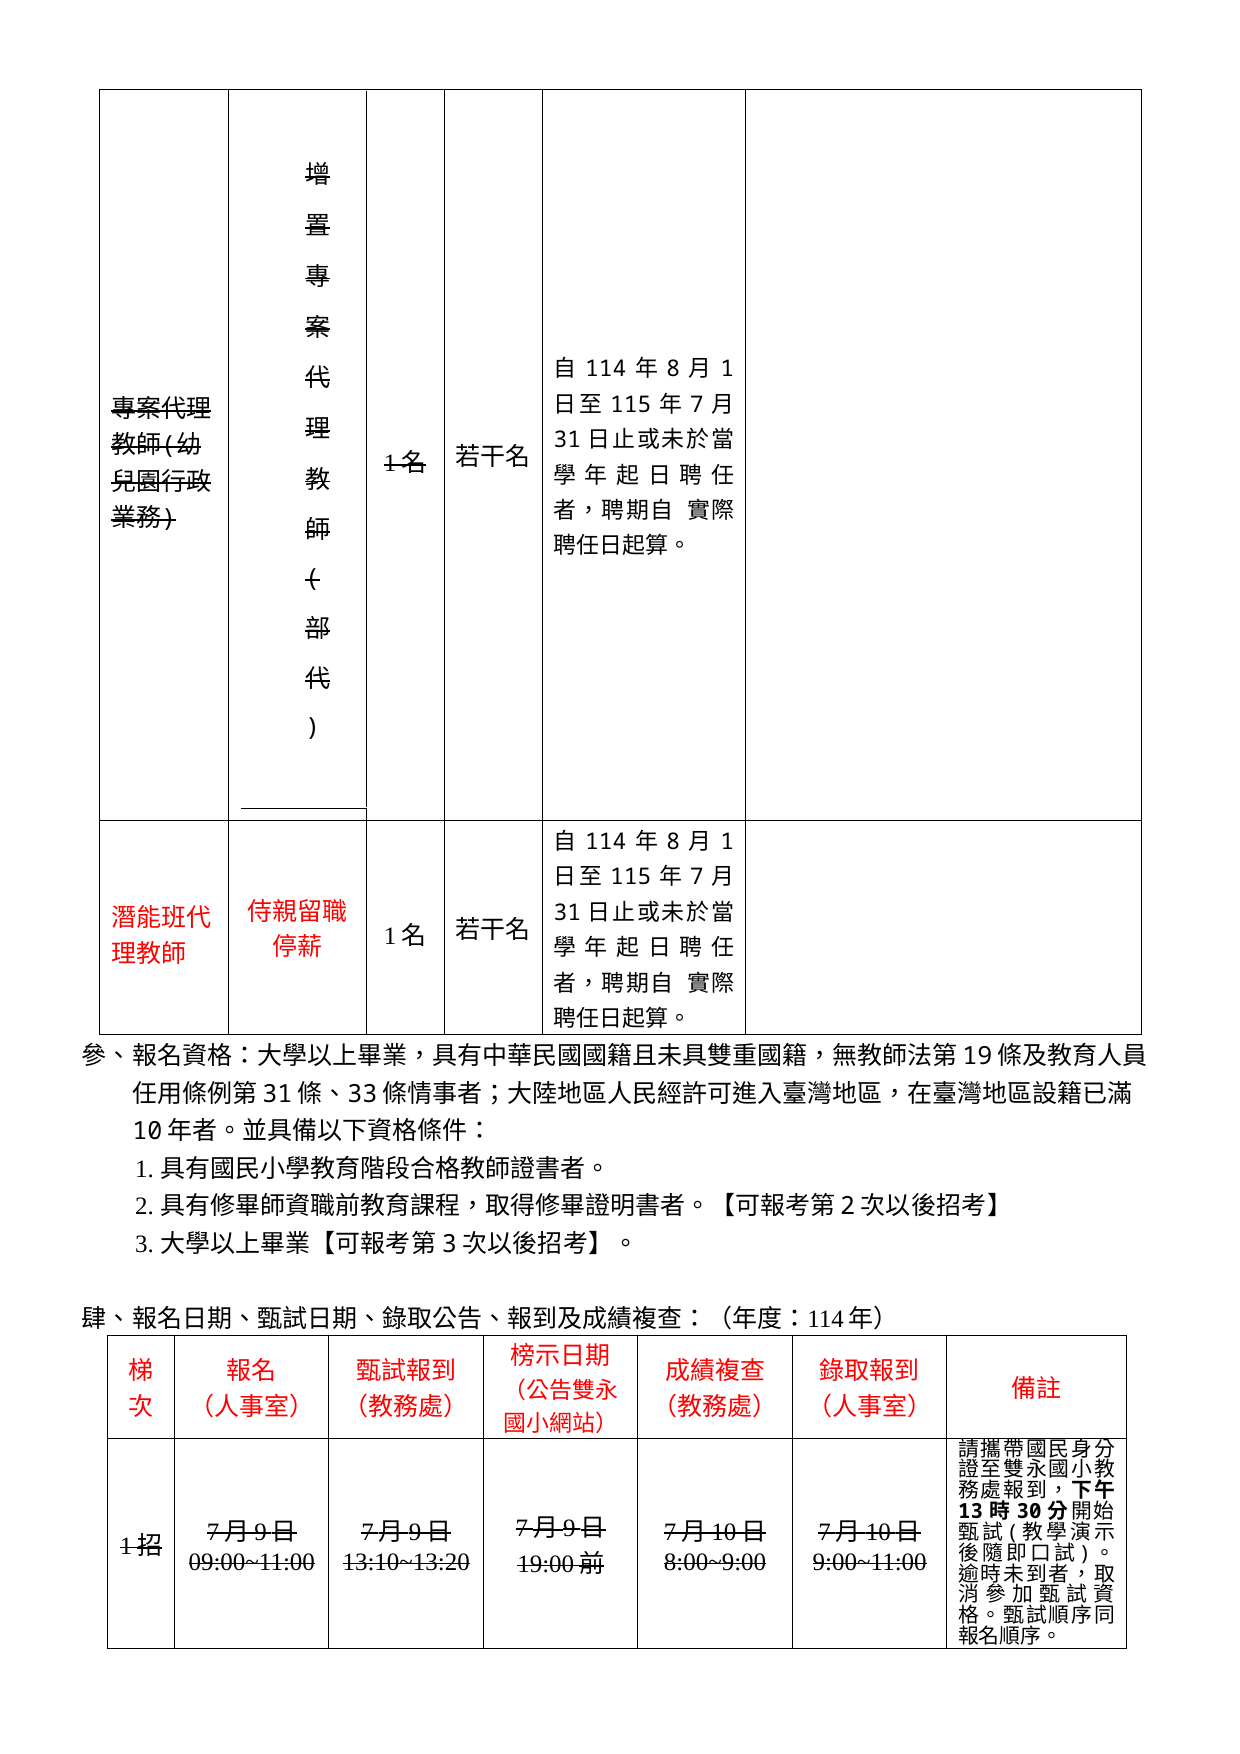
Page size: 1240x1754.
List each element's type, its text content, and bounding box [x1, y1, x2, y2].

table_cell 侍親留職停薪 [229, 821, 366, 1033]
table_cell 1名 [367, 90, 444, 820]
table_cell [746, 821, 1141, 1033]
table_cell 1名 [367, 821, 444, 1033]
table_cell 7月10日 8:00~9:00 [638, 1439, 792, 1648]
table_cell 自114年8月1日至115年7月31日止或未於當學年起日聘任者，聘期自 實際聘任日起算。 [543, 821, 745, 1033]
table_header 成績複查 （教務處） [638, 1336, 792, 1438]
table_header 榜示日期 （公告雙永國小網站） [484, 1336, 637, 1438]
table_header 梯次 [108, 1336, 174, 1438]
table_cell 7月9日 09:00~11:00 [175, 1439, 328, 1648]
table_cell 專案代理教師(幼兒園行政業務) [100, 90, 228, 820]
table_cell 7月9日 13:10~13:20 [329, 1439, 483, 1648]
table_cell 潛能班代理教師 [100, 821, 228, 1033]
list 具有國民小學教育階段合格教師證書者。 [135, 1147, 1160, 1184]
table_header 甄試報到 （教務處） [329, 1336, 483, 1438]
table_cell 若干名 [445, 821, 542, 1033]
table_cell 7月9日 19:00前 [484, 1439, 637, 1648]
table_cell 若干名 [445, 90, 542, 820]
list 報名日期、甄試日期、錄取公告、報到及成績複查：（年度：114年） [81, 1297, 1160, 1334]
table_cell 7月10日 9:00~11:00 [793, 1439, 946, 1648]
table_cell 請攜帶國民身分證至雙永國小教務處報到，下午13時30分開始甄試(教學演示後隨即口試)。逾時未到者，取消參加甄試資格。甄試順序同報名順序。 [947, 1439, 1126, 1648]
table_header 錄取報到 （人事室） [793, 1336, 946, 1438]
table_header 報名 （人事室） [175, 1336, 328, 1438]
table_cell 1招 [108, 1439, 174, 1648]
list 報名資格：大學以上畢業，具有中華民國國籍且未具雙重國籍，無教師法第19條及教育人員任用條例第31條、33條情事者；大陸地區人民經許可進入臺灣地區，在臺灣地區設籍已滿10年者。並具備以下資格條件： [81, 1034, 1160, 1147]
table_cell 增置專案代理教師(部代) [229, 90, 366, 820]
list 具有修畢師資職前教育課程，取得修畢證明書者。【可報考第2次以後招考】 [135, 1184, 1160, 1222]
list 大學以上畢業【可報考第3次以後招考】。 [135, 1222, 1160, 1259]
table_header 備註 [947, 1336, 1126, 1438]
table_cell [746, 90, 1141, 820]
table_cell 自114年8月1日至115年7月31日止或未於當學年起日聘任者，聘期自 實際聘任日起算。 [543, 90, 745, 820]
